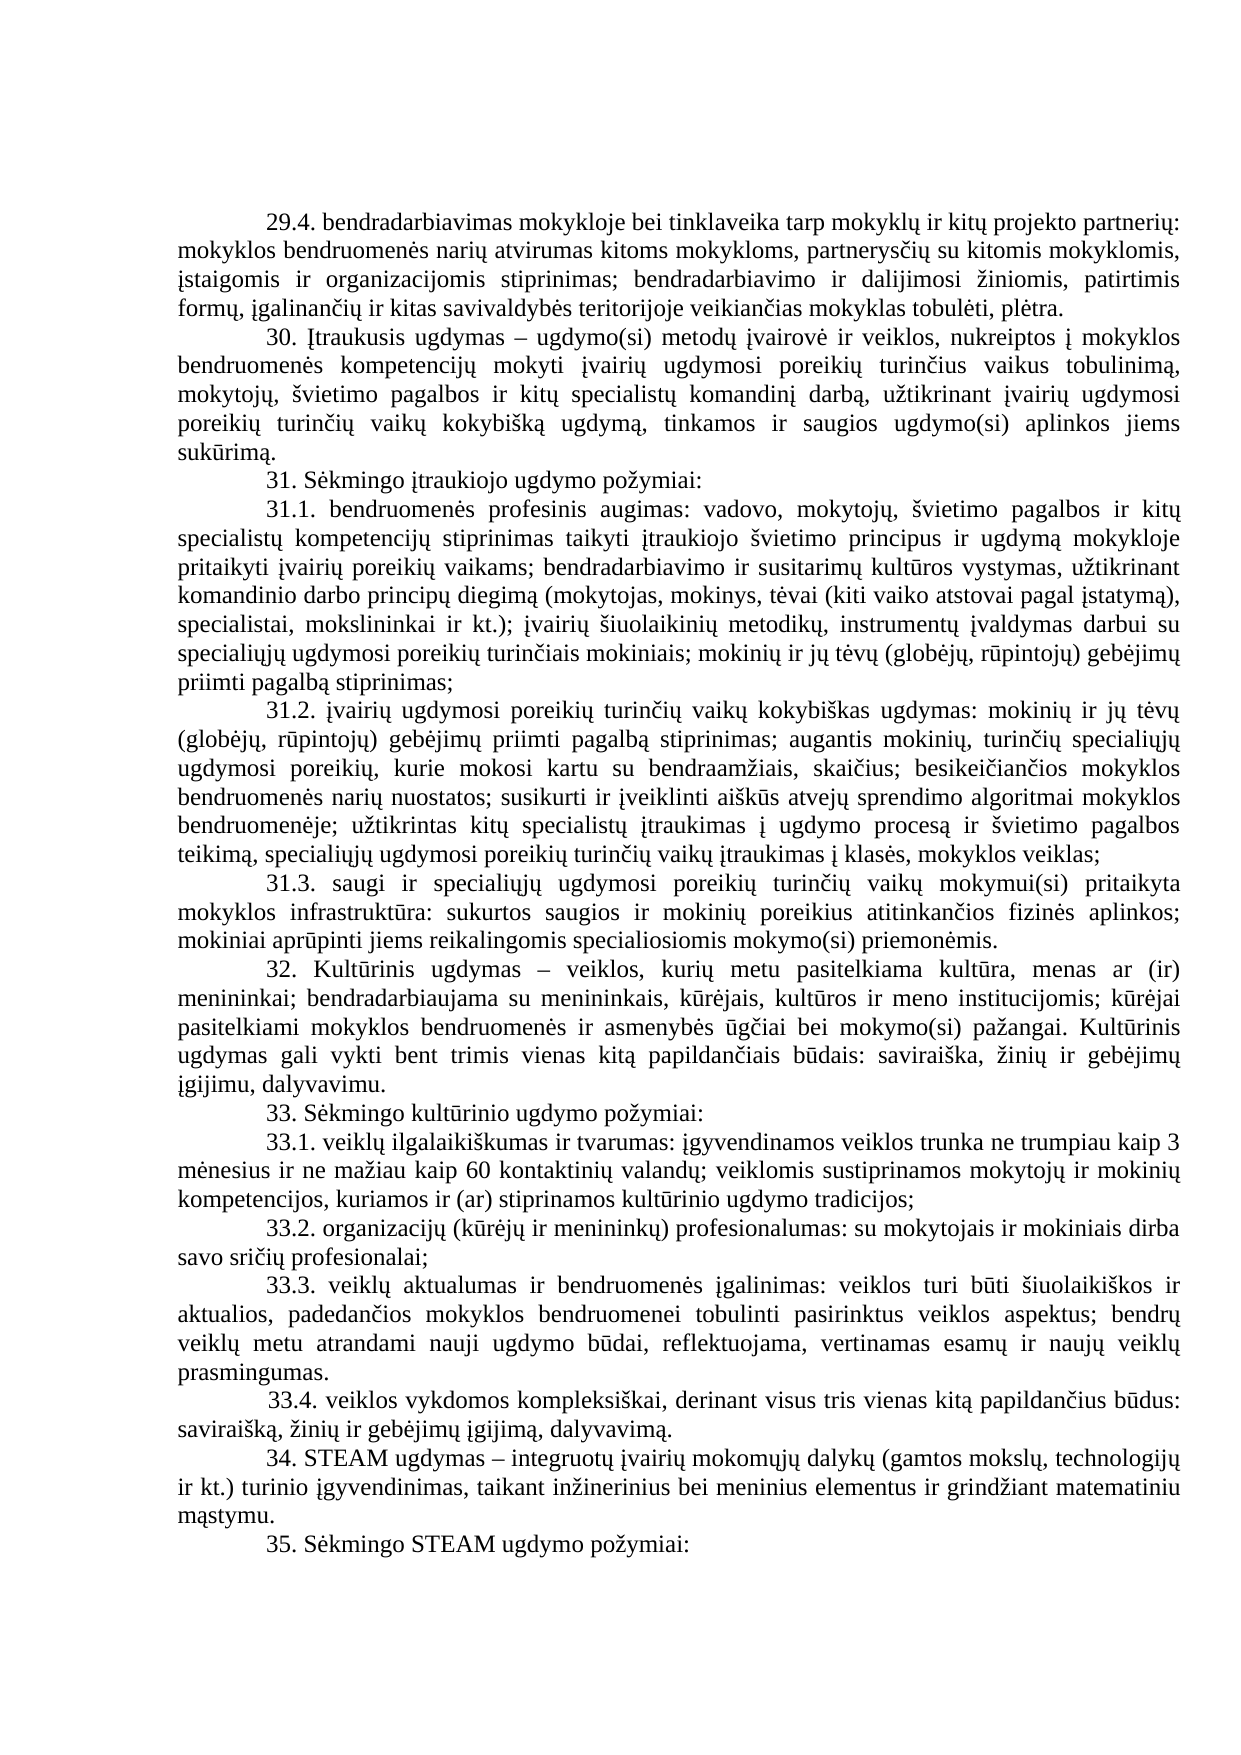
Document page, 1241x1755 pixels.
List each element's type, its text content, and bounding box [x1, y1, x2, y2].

text 32. Kultūrinis ugdymas – veiklos, kurių metu pasitelkiama kultūra, menas ar (ir) menininkai; bendradarbiaujama su menininkais, kūrėjais, kultūros ir meno institucijomis; kūrėjai pasitelkiami mokyklos bendruomenės ir asmenybės ūgčiai bei mokymo(si) pažangai. Kultūrinis ugdymas gali vykti bent trimis vienas kitą papildančiais būdais: saviraiška, žinių ir gebėjimų įgijimu, dalyvavimu. [177, 954, 1181, 1098]
text 31.3. saugi ir specialiųjų ugdymosi poreikių turinčių vaikų mokymui(si) pritaikyta mokyklos infrastruktūra: sukurtos saugios ir mokinių poreikius atitinkančios fizinės aplinkos; mokiniai aprūpinti jiems reikalingomis specialiosiomis mokymo(si) priemonėmis. [177, 868, 1181, 954]
text 31. Sėkmingo įtraukiojo ugdymo požymiai: [177, 465, 1181, 494]
text 31.1. bendruomenės profesinis augimas: vadovo, mokytojų, švietimo pagalbos ir kitų specialistų kompetencijų stiprinimas taikyti įtraukiojo švietimo principus ir ugdymą mokykloje pritaikyti įvairių poreikių vaikams; bendradarbiavimo ir susitarimų kultūros vystymas, užtikrinant komandinio darbo principų diegimą (mokytojas, mokinys, tėvai (kiti vaiko atstovai pagal įstatymą), specialistai, mokslininkai ir kt.); įvairių šiuolaikinių metodikų, instrumentų įvaldymas darbui su specialiųjų ugdymosi poreikių turinčiais mokiniais; mokinių ir jų tėvų (globėjų, rūpintojų) gebėjimų priimti pagalbą stiprinimas; [177, 494, 1181, 695]
text 33.1. veiklų ilgalaikiškumas ir tvarumas: įgyvendinamos veiklos trunka ne trumpiau kaip 3 mėnesius ir ne mažiau kaip 60 kontaktinių valandų; veiklomis sustiprinamos mokytojų ir mokinių kompetencijos, kuriamos ir (ar) stiprinamos kultūrinio ugdymo tradicijos; [177, 1127, 1181, 1213]
text 34. STEAM ugdymas – integruotų įvairių mokomųjų dalykų (gamtos mokslų, technologijų ir kt.) turinio įgyvendinimas, taikant inžinerinius bei meninius elementus ir grindžiant matematiniu mąstymu. [177, 1443, 1181, 1529]
text 35. Sėkmingo STEAM ugdymo požymiai: [177, 1529, 1181, 1558]
text 29.4. bendradarbiavimas mokykloje bei tinklaveika tarp mokyklų ir kitų projekto partnerių: mokyklos bendruomenės narių atvirumas kitoms mokykloms, partnerysčių su kitomis mokyklomis, įstaigomis ir organizacijomis stiprinimas; bendradarbiavimo ir dalijimosi žiniomis, patirtimis formų, įgalinančių ir kitas savivaldybės teritorijoje veikiančias mokyklas tobulėti, plėtra. [177, 207, 1181, 322]
text 31.2. įvairių ugdymosi poreikių turinčių vaikų kokybiškas ugdymas: mokinių ir jų tėvų (globėjų, rūpintojų) gebėjimų priimti pagalbą stiprinimas; augantis mokinių, turinčių specialiųjų ugdymosi poreikių, kurie mokosi kartu su bendraamžiais, skaičius; besikeičiančios mokyklos bendruomenės narių nuostatos; susikurti ir įveiklinti aiškūs atvejų sprendimo algoritmai mokyklos bendruomenėje; užtikrintas kitų specialistų įtraukimas į ugdymo procesą ir švietimo pagalbos teikimą, specialiųjų ugdymosi poreikių turinčių vaikų įtraukimas į klasės, mokyklos veiklas; [177, 695, 1181, 868]
text 33. Sėkmingo kultūrinio ugdymo požymiai: [177, 1098, 1181, 1127]
text 33.2. organizacijų (kūrėjų ir menininkų) profesionalumas: su mokytojais ir mokiniais dirba savo sričių profesionalai; [177, 1213, 1181, 1270]
text 33.4. veiklos vykdomos kompleksiškai, derinant visus tris vienas kitą papildančius būdus: saviraišką, žinių ir gebėjimų įgijimą, dalyvavimą. [177, 1385, 1181, 1443]
text 30. Įtraukusis ugdymas – ugdymo(si) metodų įvairovė ir veiklos, nukreiptos į mokyklos bendruomenės kompetencijų mokyti įvairių ugdymosi poreikių turinčius vaikus tobulinimą, mokytojų, švietimo pagalbos ir kitų specialistų komandinį darbą, užtikrinant įvairių ugdymosi poreikių turinčių vaikų kokybišką ugdymą, tinkamos ir saugios ugdymo(si) aplinkos jiems sukūrimą. [177, 322, 1181, 465]
text 33.3. veiklų aktualumas ir bendruomenės įgalinimas: veiklos turi būti šiuolaikiškos ir aktualios, padedančios mokyklos bendruomenei tobulinti pasirinktus veiklos aspektus; bendrų veiklų metu atrandami nauji ugdymo būdai, reflektuojama, vertinamas esamų ir naujų veiklų prasmingumas. [177, 1270, 1181, 1385]
